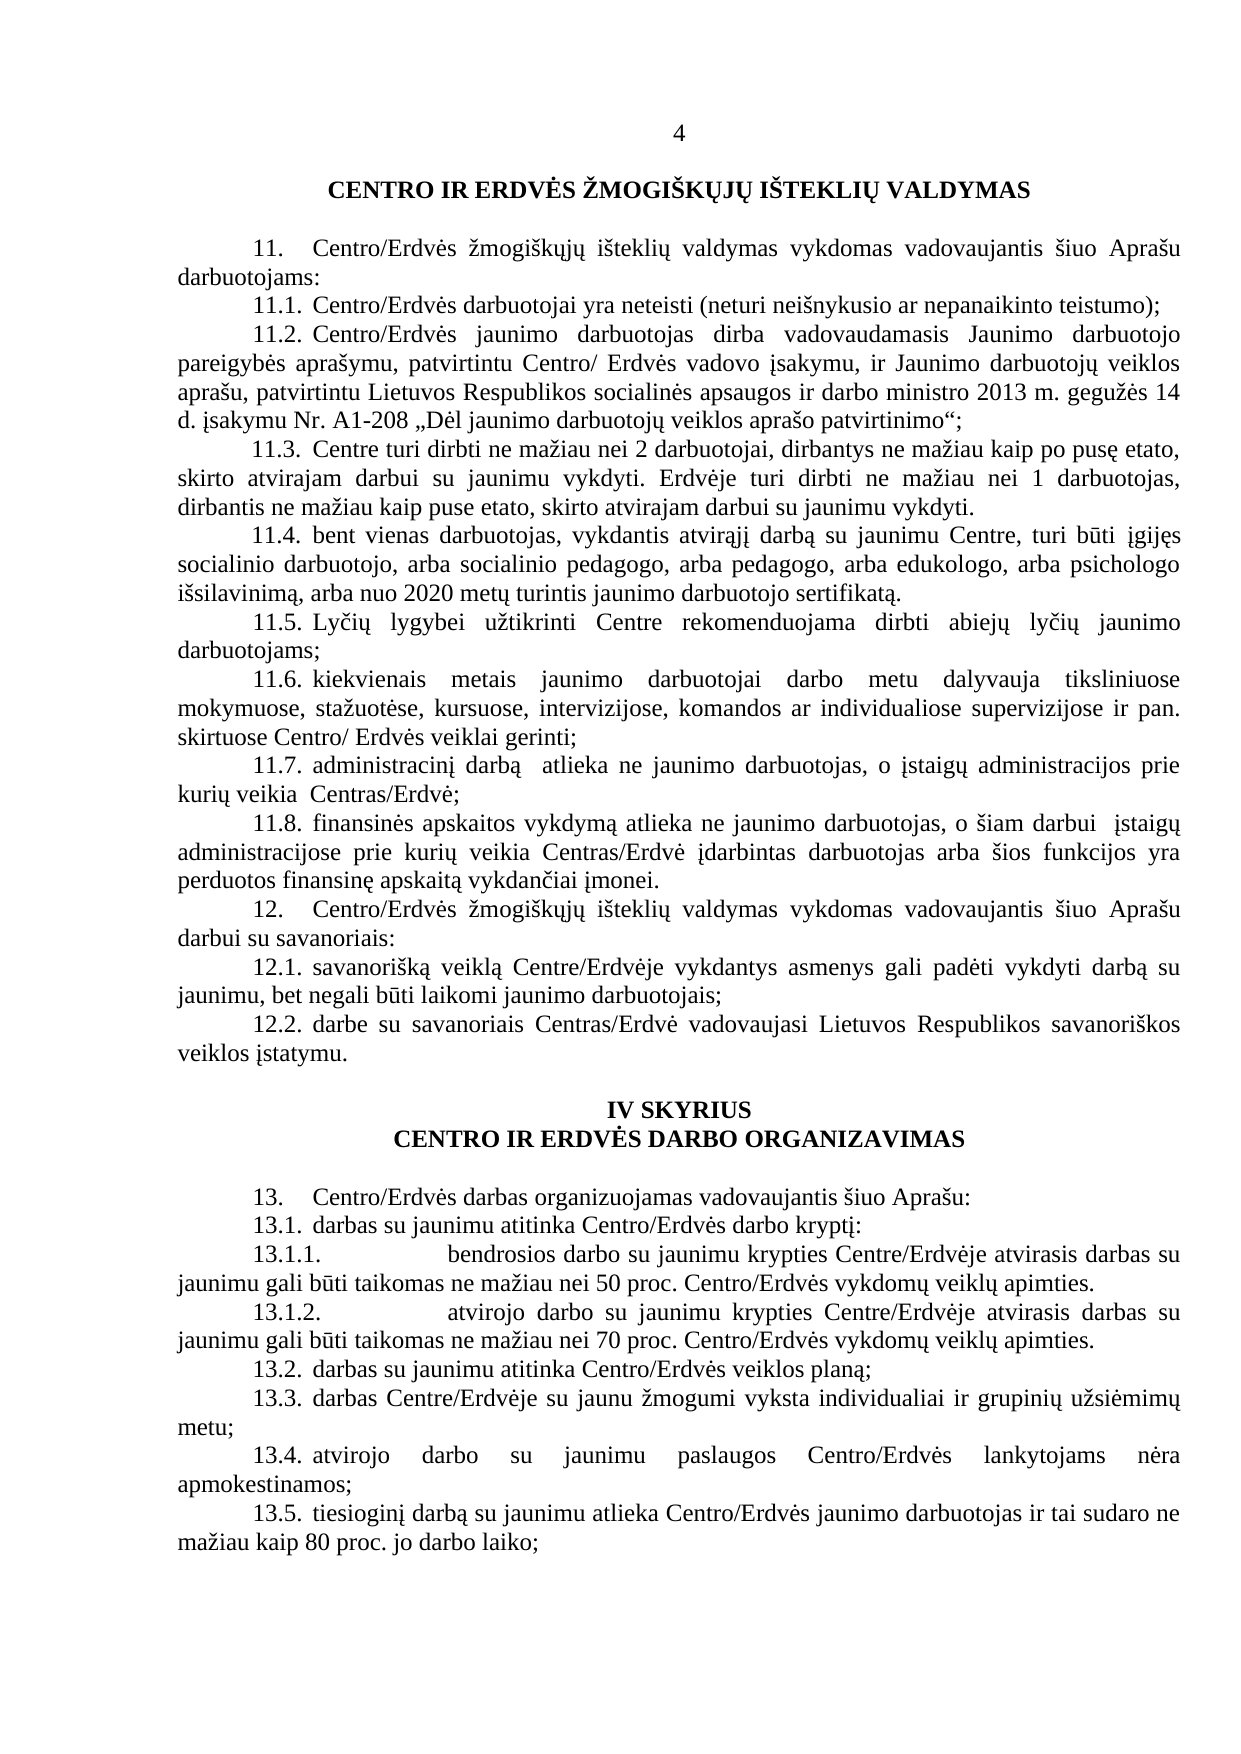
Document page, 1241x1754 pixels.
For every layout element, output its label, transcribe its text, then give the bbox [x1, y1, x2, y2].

text 11.7. administracinį darbą atlieka ne jaunimo darbuotojas, o įstaigų administracijos prie kurių veikia Centras/Erdvė; [177, 751, 1181, 808]
text CENTRO IR ERDVĖS ŽMOGIŠKŲJŲ IŠTEKLIŲ VALDYMAS [177, 176, 1181, 204]
text 11. Centro/Erdvės žmogiškųjų išteklių valdymas vykdomas vadovaujantis šiuo Aprašu darbuotojams: [177, 233, 1181, 291]
text 11.8. finansinės apskaitos vykdymą atlieka ne jaunimo darbuotojas, o šiam darbui įstaigų administracijose prie kurių veikia Centras/Erdvė įdarbintas darbuotojas arba šios funkcijos yra perduotos finansinę apskaitą vykdančiai įmonei. [177, 808, 1181, 894]
text 11.1. Centro/Erdvės darbuotojai yra neteisti (neturi neišnykusio ar nepanaikinto teistumo); [177, 291, 1181, 319]
text 13.1. darbas su jaunimu atitinka Centro/Erdvės darbo kryptį: [177, 1211, 1181, 1239]
text 13.4. atvirojo darbo su jaunimu paslaugos Centro/Erdvės lankytojams nėra apmokestinamos; [177, 1441, 1181, 1498]
text 12.2. darbe su savanoriais Centras/Erdvė vadovaujasi Lietuvos Respublikos savanoriškos veiklos įstatymu. [177, 1009, 1181, 1067]
text 11.4. bent vienas darbuotojas, vykdantis atvirąjį darbą su jaunimu Centre, turi būti įgijęs socialinio darbuotojo, arba socialinio pedagogo, arba pedagogo, arba edukologo, arba psichologo išsilavinimą, arba nuo 2020 metų turintis jaunimo darbuotojo sertifikatą. [177, 521, 1181, 607]
text 13.1.2. atvirojo darbo su jaunimu krypties Centre/Erdvėje atvirasis darbas su jaunimu gali būti taikomas ne mažiau nei 70 proc. Centro/Erdvės vykdomų veiklų apimties. [177, 1297, 1181, 1354]
text 13.2. darbas su jaunimu atitinka Centro/Erdvės veiklos planą; [177, 1354, 1181, 1383]
text 13.3. darbas Centre/Erdvėje su jaunu žmogumi vyksta individualiai ir grupinių užsiėmimų metu; [177, 1383, 1181, 1441]
text 11.3. Centre turi dirbti ne mažiau nei 2 darbuotojai, dirbantys ne mažiau kaip po pusę etato, skirto atvirajam darbui su jaunimu vykdyti. Erdvėje turi dirbti ne mažiau nei 1 darbuotojas, dirbantis ne mažiau kaip puse etato, skirto atvirajam darbui su jaunimu vykdyti. [177, 434, 1181, 521]
text CENTRO IR ERDVĖS DARBO ORGANIZAVIMAS [177, 1124, 1181, 1153]
text 13. Centro/Erdvės darbas organizuojamas vadovaujantis šiuo Aprašu: [177, 1182, 1181, 1211]
text 13.5. tiesioginį darbą su jaunimu atlieka Centro/Erdvės jaunimo darbuotojas ir tai sudaro ne mažiau kaip 80 proc. jo darbo laiko; [177, 1498, 1181, 1556]
text 12. Centro/Erdvės žmogiškųjų išteklių valdymas vykdomas vadovaujantis šiuo Aprašu darbui su savanoriais: [177, 894, 1181, 952]
text 11.6. kiekvienais metais jaunimo darbuotojai darbo metu dalyvauja tiksliniuose mokymuose, stažuotėse, kursuose, intervizijose, komandos ar individualiose supervizijose ir pan. skirtuose Centro/ Erdvės veiklai gerinti; [177, 664, 1181, 751]
text 11.5. Lyčių lygybei užtikrinti Centre rekomenduojama dirbti abiejų lyčių jaunimo darbuotojams; [177, 607, 1181, 664]
text IV SKYRIUS [177, 1096, 1181, 1124]
text 12.1. savanorišką veiklą Centre/Erdvėje vykdantys asmenys gali padėti vykdyti darbą su jaunimu, bet negali būti laikomi jaunimo darbuotojais; [177, 952, 1181, 1009]
text 11.2. Centro/Erdvės jaunimo darbuotojas dirba vadovaudamasis Jaunimo darbuotojo pareigybės aprašymu, patvirtintu Centro/ Erdvės vadovo įsakymu, ir Jaunimo darbuotojų veiklos aprašu, patvirtintu Lietuvos Respublikos socialinės apsaugos ir darbo ministro 2013 m. gegužės 14 d. įsakymu Nr. A1-208 „Dėl jaunimo darbuotojų veiklos aprašo patvirtinimo“; [177, 319, 1181, 434]
text 13.1.1. bendrosios darbo su jaunimu krypties Centre/Erdvėje atvirasis darbas su jaunimu gali būti taikomas ne mažiau nei 50 proc. Centro/Erdvės vykdomų veiklų apimties. [177, 1239, 1181, 1297]
